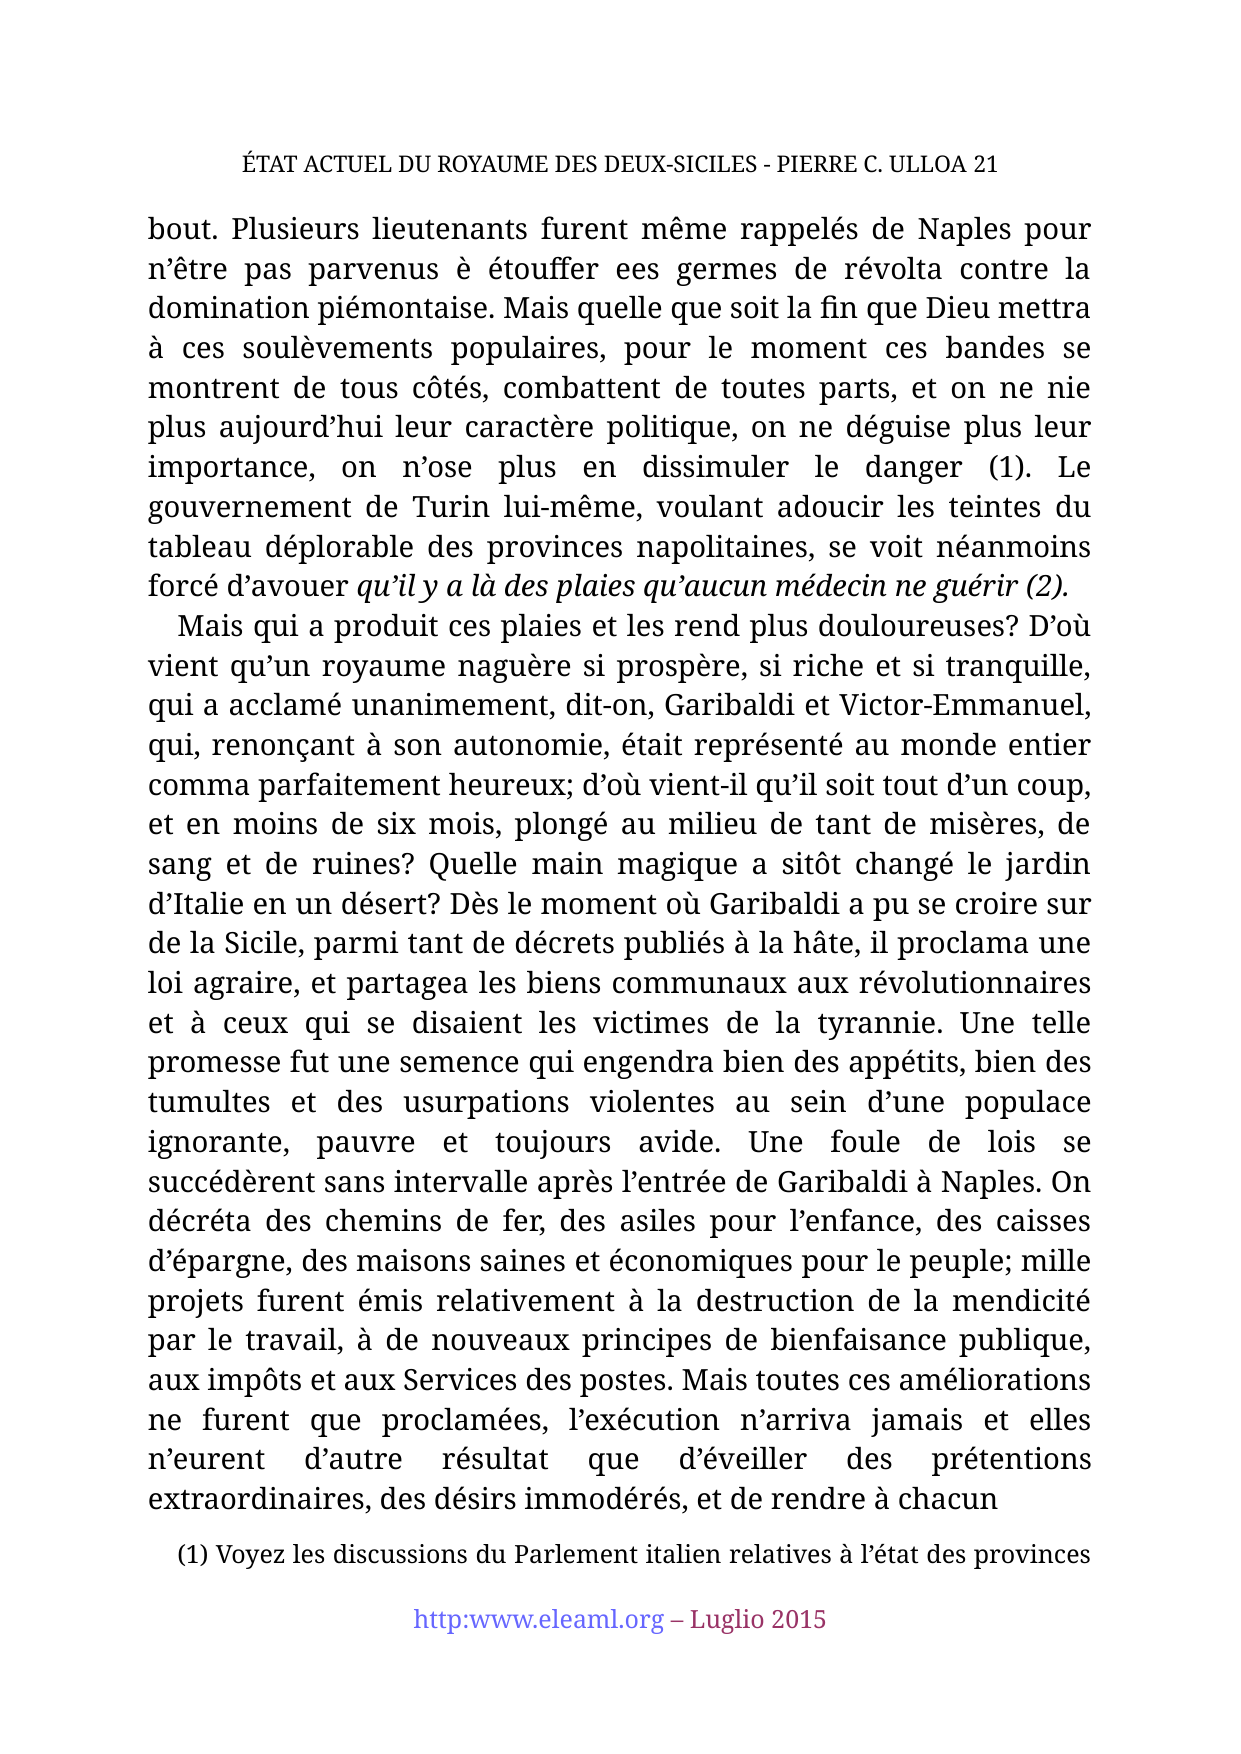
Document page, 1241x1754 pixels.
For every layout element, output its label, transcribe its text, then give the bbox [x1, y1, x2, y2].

text Mais qui a produit ces plaies et les rend plus douloureuses? D’où vient qu’un royaume naguère si prospère, si riche et si tranquille, qui a acclamé unanimement, dit-on, Garibaldi et Victor-Emmanuel, qui, renonçant à son autonomie, était représenté au monde entier comma parfaitement heureux; d’où vient-il qu’il soit tout d’un coup, et en moins de six mois, plongé au milieu de tant de misères, de sang et de ruines? Quelle main magique a sitôt changé le jardin d’Italie en un désert? Dès le moment où Garibaldi a pu se croire sur de la Sicile, parmi tant de décrets publiés à la hâte, il proclama une loi agraire, et partagea les biens communaux aux révolutionnaires et à ceux qui se disaient les victimes de la tyrannie. Une telle promesse fut une semence qui engendra bien des appétits, bien des tumultes et des usurpations violentes au sein d’une populace ignorante, pauvre et toujours avide. Une foule de lois se succédèrent sans intervalle après l’entrée de Garibaldi à Naples. On décréta des chemins de fer, des asiles pour l’enfance, des caisses d’épargne, des maisons saines et économiques pour le peuple; mille projets furent émis relativement à la destruction de la mendicité par le travail, à de nouveaux principes de bienfaisance publique, aux impôts et aux Services des postes. Mais toutes ces améliorations ne furent que proclamées, l’exécution n’arriva jamais et elles n’eurent d’autre résultat que d’éveiller des prétentions extraordinaires, des désirs immodérés, et de rendre à chacun [148, 605, 1093, 1518]
text (1) Voyez les discussions du Parlement italien relatives à l’état des provinces [148, 1537, 1093, 1571]
text bout. Plusieurs lieutenants furent même rappelés de Naples pour n’être pas parvenus è étouffer ees germes de révolta contre la domination piémontaise. Mais quelle que soit la fin que Dieu mettra à ces soulèvements populaires, pour le moment ces bandes se montrent de tous côtés, combattent de toutes parts, et on ne nie plus aujourd’hui leur caractère politique, on ne déguise plus leur importance, on n’ose plus en dissimuler le danger (1). Le gouvernement de Turin lui-même, voulant adoucir les teintes du tableau déplorable des provinces napolitaines, se voit néanmoins forcé d’avouer qu’il y a là des plaies qu’aucun médecin ne guérir (2). [148, 208, 1093, 605]
